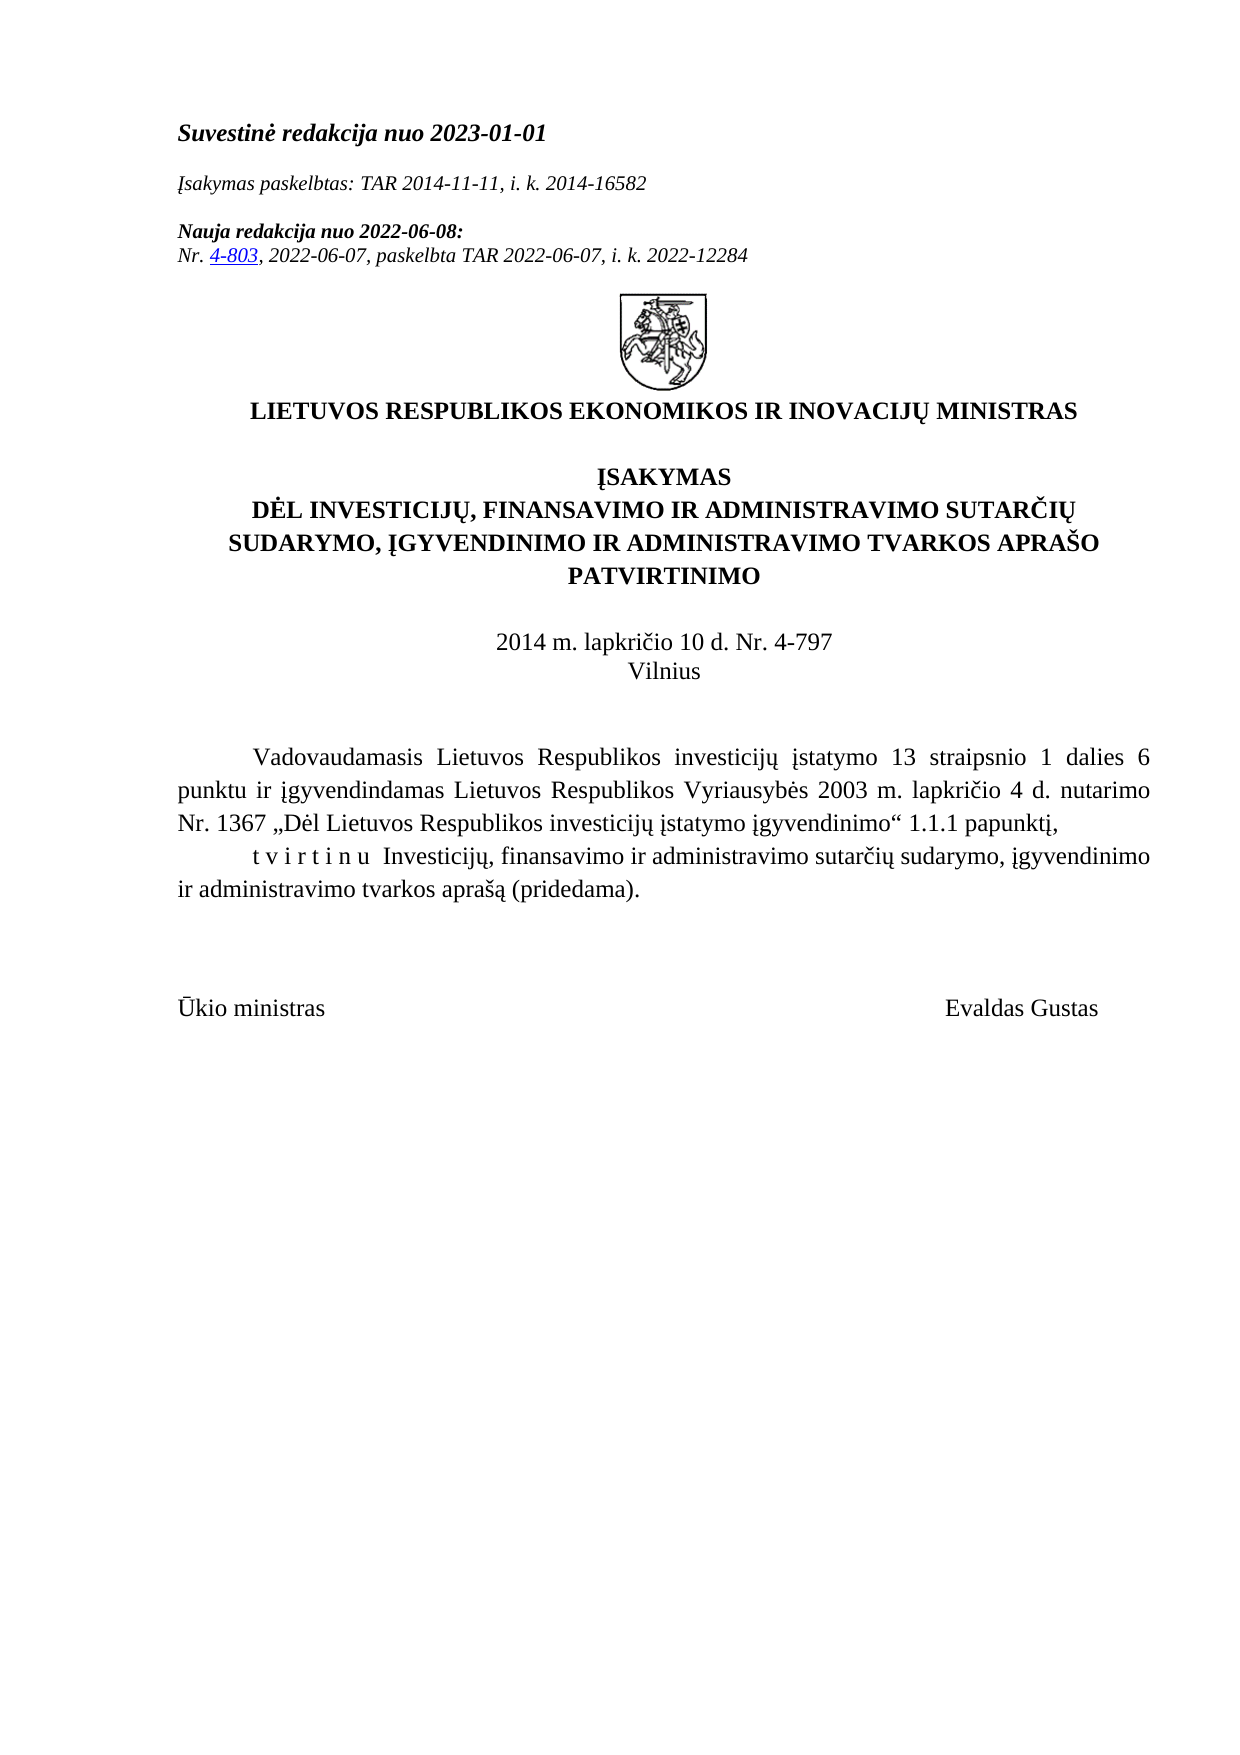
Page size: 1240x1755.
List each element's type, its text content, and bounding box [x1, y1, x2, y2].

text Ūkio ministras Evaldas Gustas [177, 993, 1151, 1022]
text Nauja redakcija nuo 2022-06-08: [177, 219, 1151, 243]
text t v i r t i n u Investicijų, finansavimo ir administravimo sutarčių sudarymo, įgyvendinimo ir administravimo tvarkos aprašą (pridedama). [177, 841, 1151, 903]
text LIETUVOS RESPUBLIKOS EKONOMIKOS IR INOVACIJŲ MINISTRAS [177, 396, 1151, 424]
text Vilnius [177, 656, 1151, 684]
text Vadovaudamasis Lietuvos Respublikos investicijų įstatymo 13 straipsnio 1 dalies 6 punktu ir įgyvendindamas Lietuvos Respublikos Vyriausybės 2003 m. lapkričio 4 d. nutarimo Nr. 1367 „Dėl Lietuvos Respublikos investicijų įstatymo įgyvendinimo“ 1.1.1 papunktį, [177, 742, 1151, 837]
text 2014 m. lapkričio 10 d. Nr. 4-797 [177, 627, 1151, 656]
text Suvestinė redakcija nuo 2023-01-01 [177, 118, 1151, 147]
text Nr. 4-803, 2022-06-07, paskelbta TAR 2022-06-07, i. k. 2022-12284 [177, 243, 1151, 267]
text įsakymas [177, 462, 1151, 491]
text Įsakymas paskelbtas: TAR 2014-11-11, i. k. 2014-16582 [177, 171, 1151, 195]
text dĖL INVESTICIJŲ, FINANSAVIMO IR ADMINISTRAVIMO SUTARČIŲ SUDARYMO, ĮGYVENDINIMO IR ADMINISTRAVIMO tvarkos aprašo patvirtinimo [177, 495, 1151, 590]
